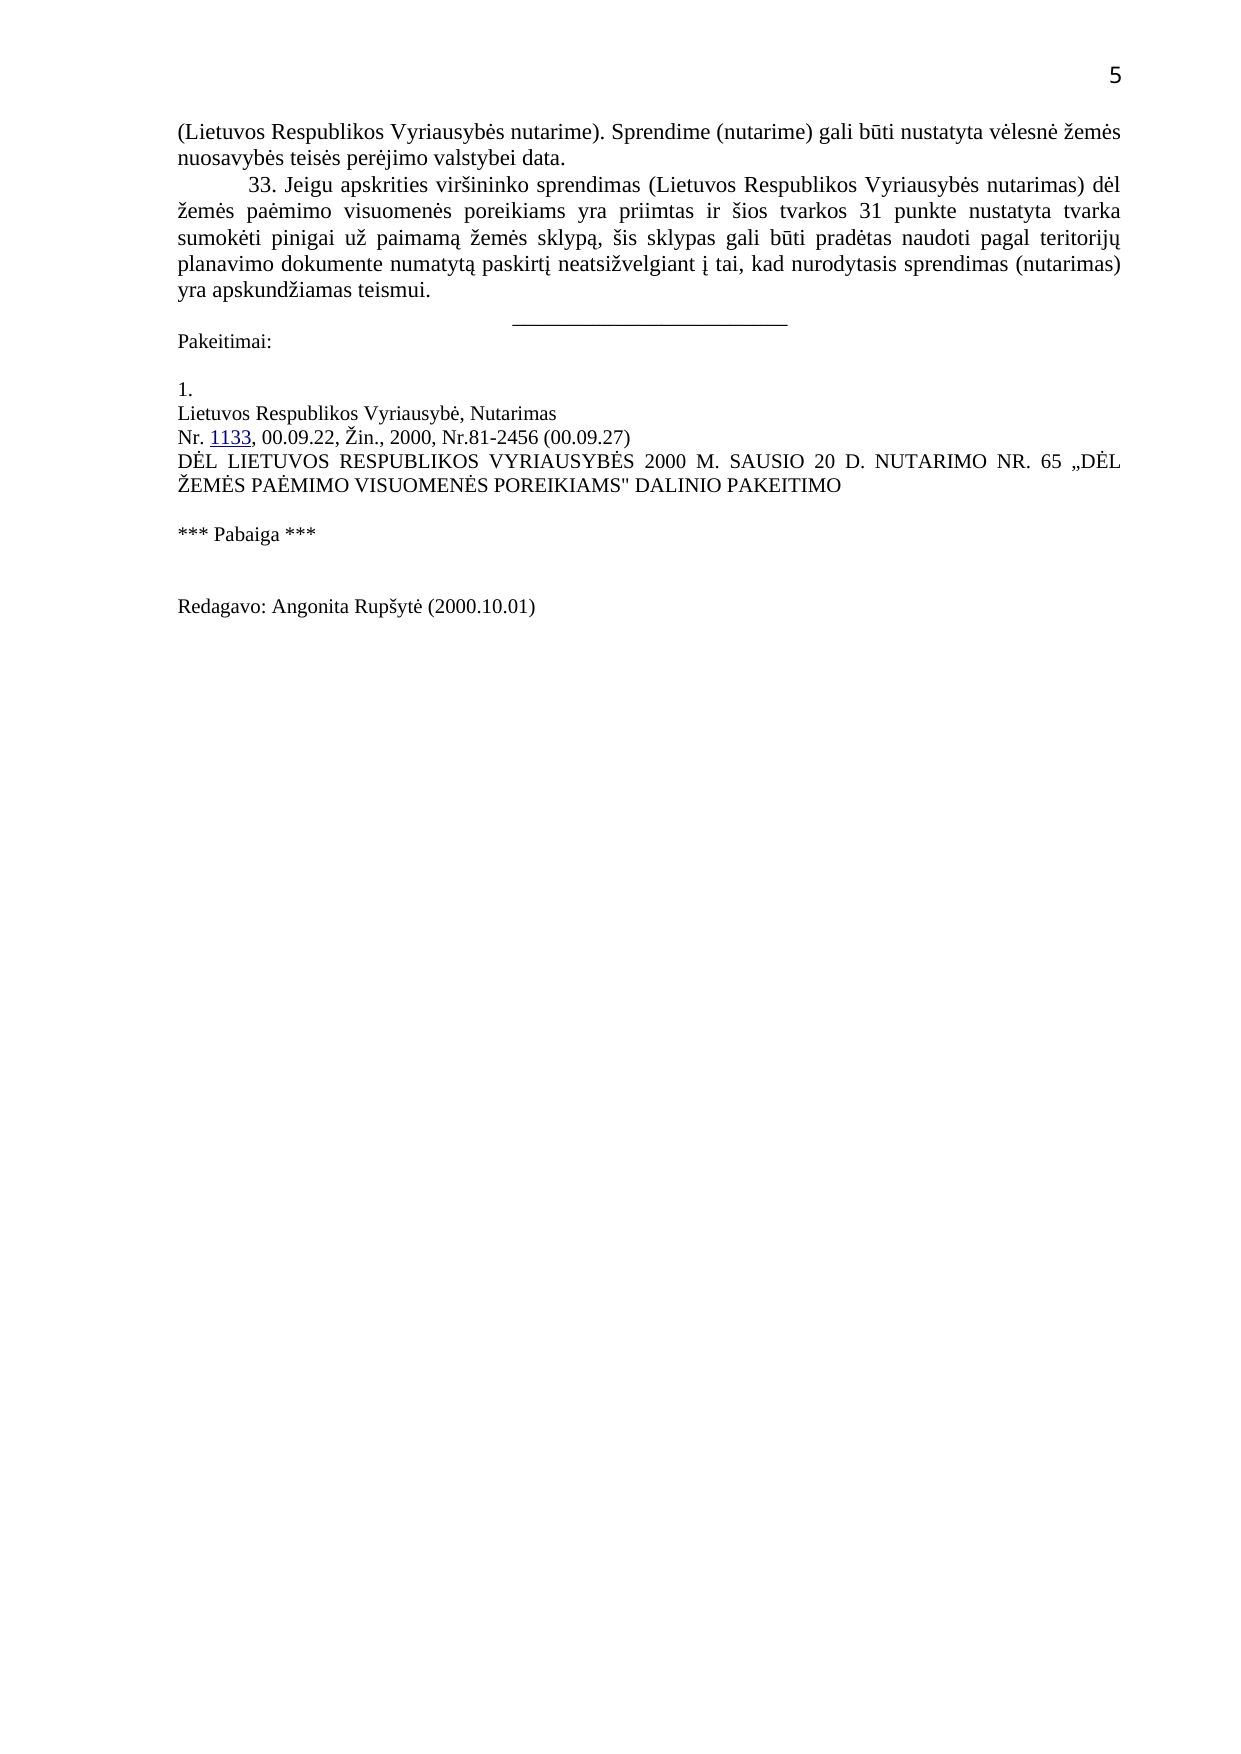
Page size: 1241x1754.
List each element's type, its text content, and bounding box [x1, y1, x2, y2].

text Pakeitimai: [177, 329, 1122, 353]
text 33. Jeigu apskrities viršininko sprendimas (Lietuvos Respublikos Vyriausybės nutarimas) dėl žemės paėmimo visuomenės poreikiams yra priimtas ir šios tvarkos 31 punkte nustatyta tvarka sumokėti pinigai už paimamą žemės sklypą, šis sklypas gali būti pradėtas naudoti pagal teritorijų planavimo dokumente numatytą paskirtį neatsižvelgiant į tai, kad nurodytasis sprendimas (nutarimas) yra apskundžiamas teismui. [177, 171, 1122, 303]
text Lietuvos Respublikos Vyriausybė, Nutarimas [177, 401, 1122, 425]
text ________________________ [177, 303, 1122, 329]
text (Lietuvos Respublikos Vyriausybės nutarime). Sprendime (nutarime) gali būti nustatyta vėlesnė žemės nuosavybės teisės perėjimo valstybei data. [177, 118, 1122, 171]
text 1. [177, 377, 1122, 401]
text Nr. 1133, 00.09.22, Žin., 2000, Nr.81-2456 (00.09.27) [177, 425, 1122, 449]
text DĖL LIETUVOS RESPUBLIKOS VYRIAUSYBĖS 2000 M. SAUSIO 20 D. NUTARIMO NR. 65 „DĖL ŽEMĖS PAĖMIMO VISUOMENĖS POREIKIAMS" DALINIO PAKEITIMO [177, 449, 1122, 497]
text *** Pabaiga *** [177, 521, 1122, 546]
text Redagavo: Angonita Rupšytė (2000.10.01) [177, 594, 1122, 618]
